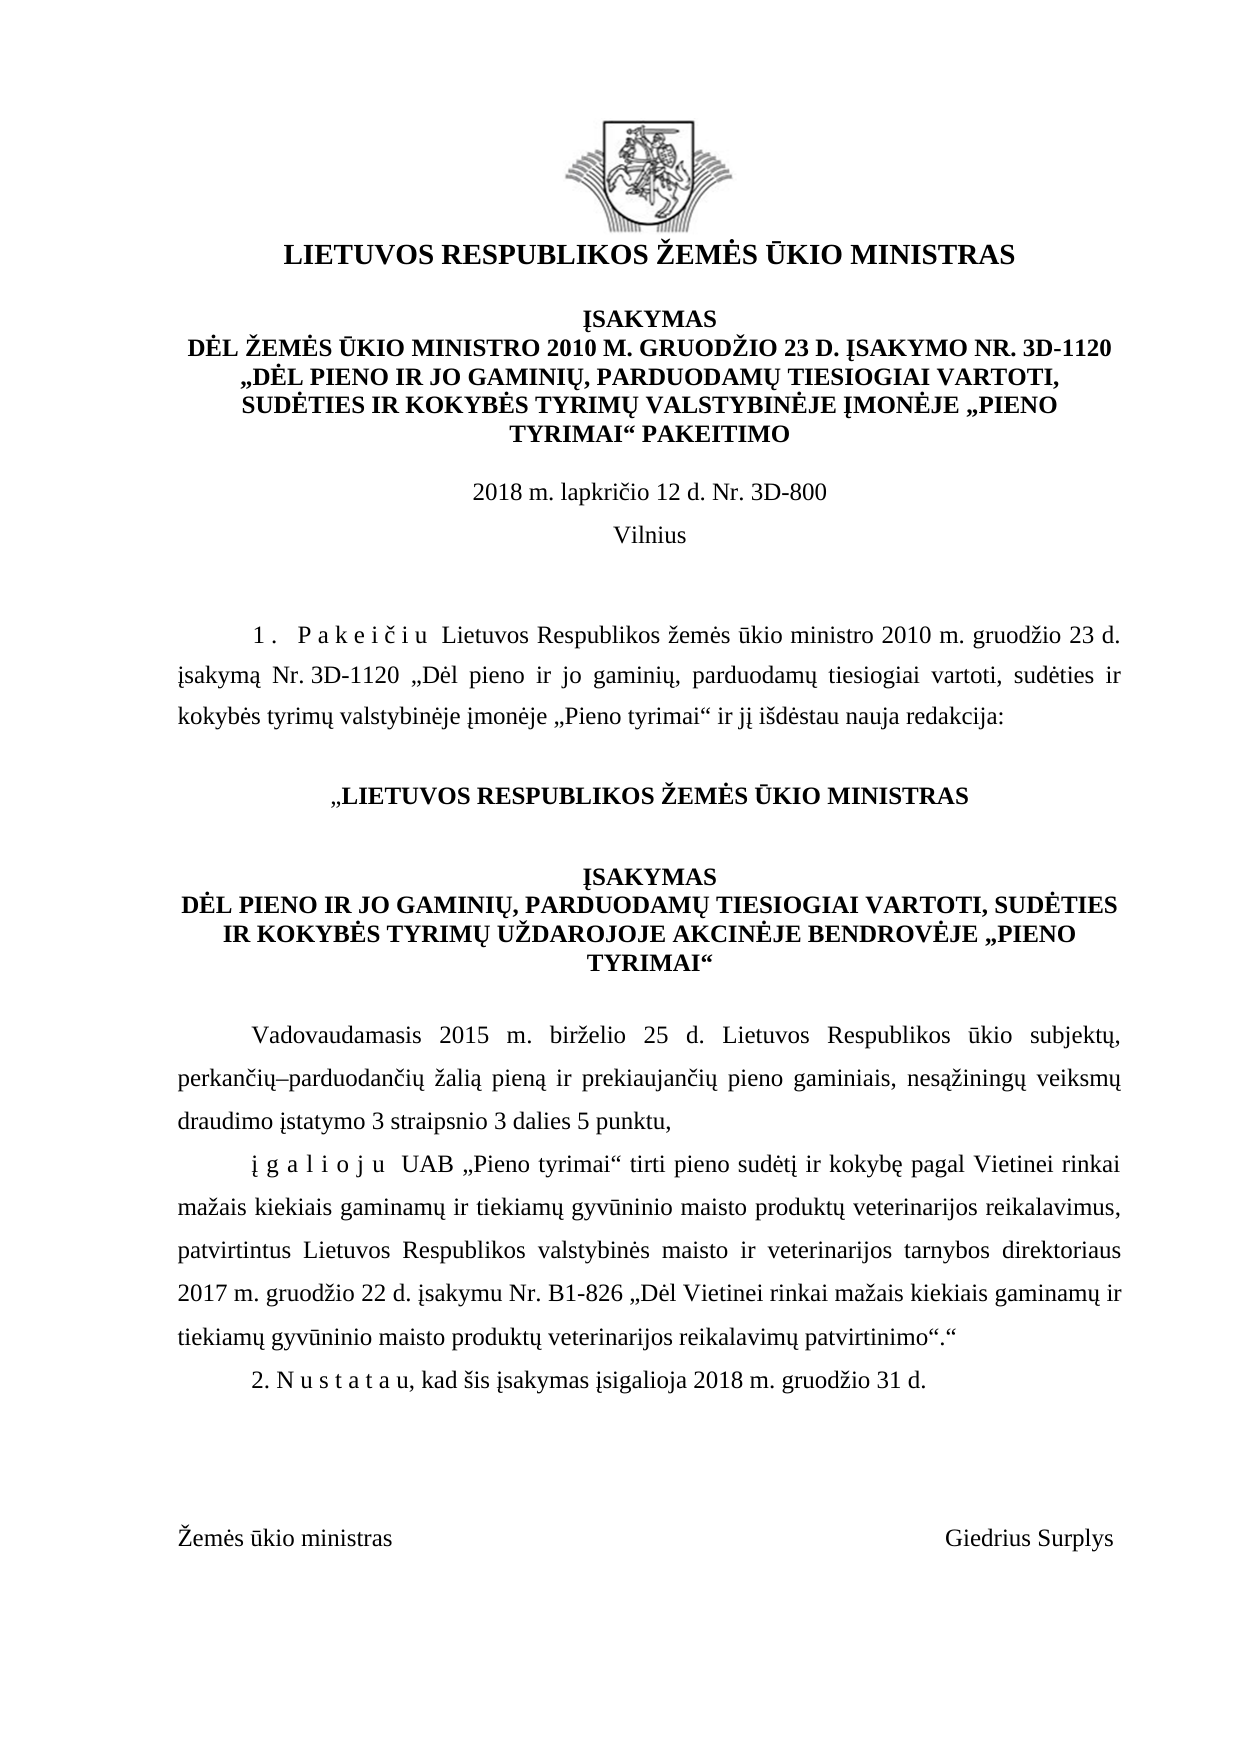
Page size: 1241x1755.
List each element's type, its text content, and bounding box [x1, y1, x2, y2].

text Vilnius [177, 520, 1122, 548]
text 2. Nustatau, kad šis įsakymas įsigalioja 2018 m. gruodžio 31 d. [177, 1365, 1122, 1393]
text DĖL ŽEMĖS ŪKIO MINISTRO 2010 M. GRUODŽIO 23 D. ĮSAKYMO NR. 3D-1120 „DĖL PIENO IR JO GAMINIŲ, PARDUODAMŲ TIESIOGIAI VARTOTI, SUDĖTIES IR KOKYBĖS TYRIMŲ VALSTYBINĖJE ĮMONĖJE „PIENO TYRIMAI“ PAKEITIMO [177, 333, 1122, 448]
text „LIETUVOS RESPUBLIKOS ŽEMĖS ŪKIO MINISTRAS [177, 781, 1122, 810]
text 2018 m. lapkričio 12 d. Nr. 3D-800 [177, 477, 1122, 505]
text LIETUVOS RESPUBLIKOS ŽEMĖS ŪKIO MINISTRAS [177, 237, 1122, 271]
text 1. Pakeičiu Lietuvos Respublikos žemės ūkio ministro 2010 m. gruodžio 23 d. įsakymą Nr. 3D-1120 „Dėl pieno ir jo gaminių, parduodamų tiesiogiai vartoti, sudėties ir kokybės tyrimų valstybinėje įmonėje „Pieno tyrimai“ ir jį išdėstau nauja redakcija: [177, 620, 1122, 729]
text Vadovaudamasis 2015 m. birželio 25 d. Lietuvos Respublikos ūkio subjektų, perkančių–parduodančių žalią pieną ir prekiaujančių pieno gaminiais, nesąžiningų veiksmų draudimo įstatymo 3 straipsnio 3 dalies 5 punktu, [177, 1020, 1122, 1135]
text ĮSAKYMAS [177, 304, 1122, 333]
text į g a l i o j u UAB „Pieno tyrimai“ tirti pieno sudėtį ir kokybę pagal Vietinei rinkai mažais kiekiais gaminamų ir tiekiamų gyvūninio maisto produktų veterinarijos reikalavimus, patvirtintus Lietuvos Respublikos valstybinės maisto ir veterinarijos tarnybos direktoriaus 2017 m. gruodžio 22 d. įsakymu Nr. B1-826 „Dėl Vietinei rinkai mažais kiekiais gaminamų ir tiekiamų gyvūninio maisto produktų veterinarijos reikalavimų patvirtinimo“.“ [177, 1149, 1122, 1350]
text DĖL PIENO IR JO GAMINIŲ, PARDUODAMŲ TIESIOGIAI VARTOTI, SUDĖTIES IR KOKYBĖS TYRIMŲ UŽDAROJOJE AKCINĖJE BENDROVĖJE „PIENO TYRIMAI“ [177, 890, 1122, 977]
text ĮSAKYMAS [177, 862, 1122, 890]
text Žemės ūkio ministras Giedrius Surplys [177, 1523, 1122, 1552]
